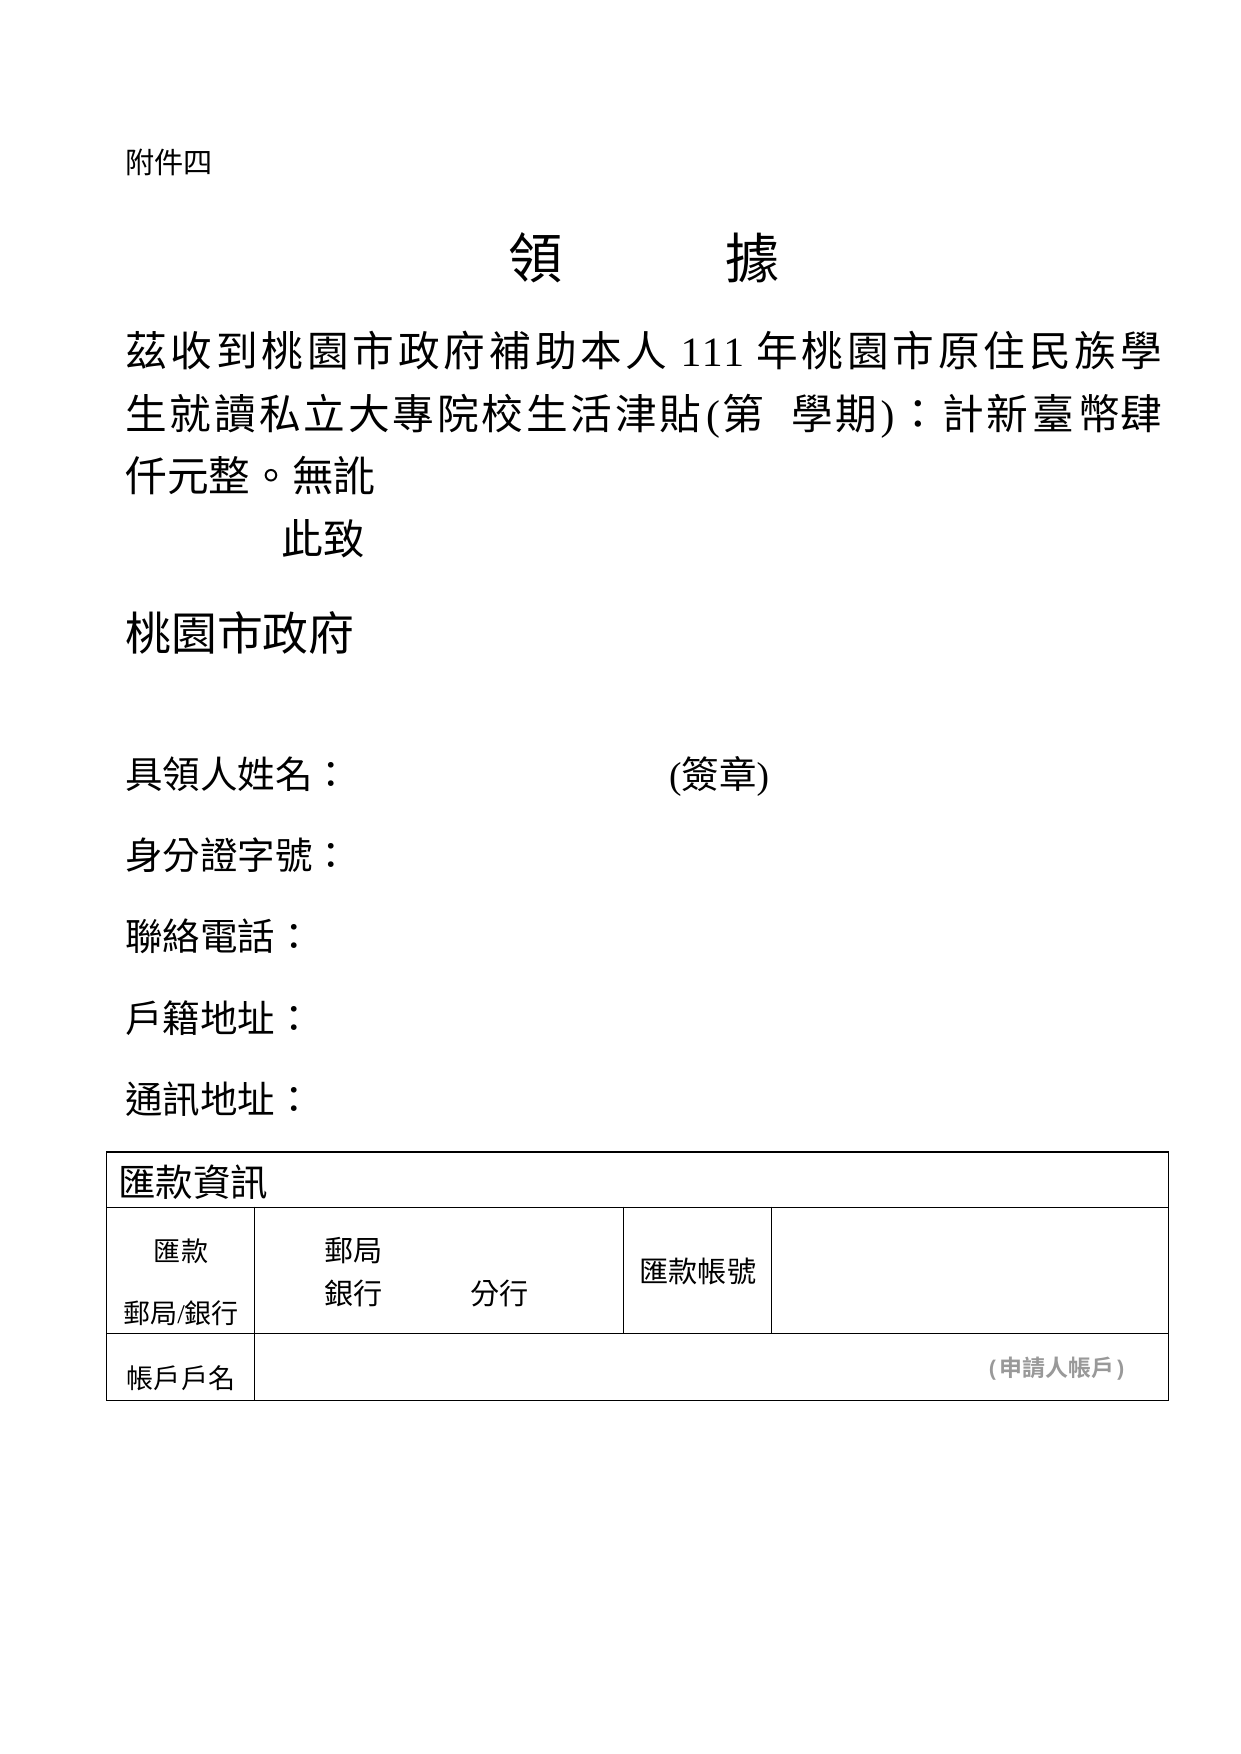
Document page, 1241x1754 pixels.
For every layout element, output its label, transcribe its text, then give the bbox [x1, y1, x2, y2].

text 領 據 [125, 182, 1162, 307]
text 聯絡電話： [125, 907, 1162, 962]
table_cell [772, 1208, 1168, 1333]
table_cell 匯款 郵局/銀行 [107, 1208, 254, 1333]
table_header 匯款資訊 [107, 1153, 1168, 1207]
table_cell 帳戶戶名 [107, 1334, 254, 1400]
text 此致 [125, 494, 1162, 557]
text 附件四 [125, 119, 1162, 182]
text 戶籍地址： [125, 989, 1162, 1043]
text 通訊地址： [125, 1070, 1162, 1124]
table_cell 郵局 銀行 分行 [255, 1208, 623, 1333]
text 具領人姓名： (簽章) [125, 744, 1162, 799]
text 身分證字號： [125, 826, 1162, 880]
table_cell 匯款帳號 [624, 1208, 771, 1333]
text 桃園市政府 [125, 557, 1162, 682]
text 茲收到桃園市政府補助本人111年桃園市原住民族學生就讀私立大專院校生活津貼(第 學期)：計新臺幣肆仟元整。無訛 [125, 307, 1162, 494]
table_cell (申請人帳戶) [255, 1334, 1168, 1400]
